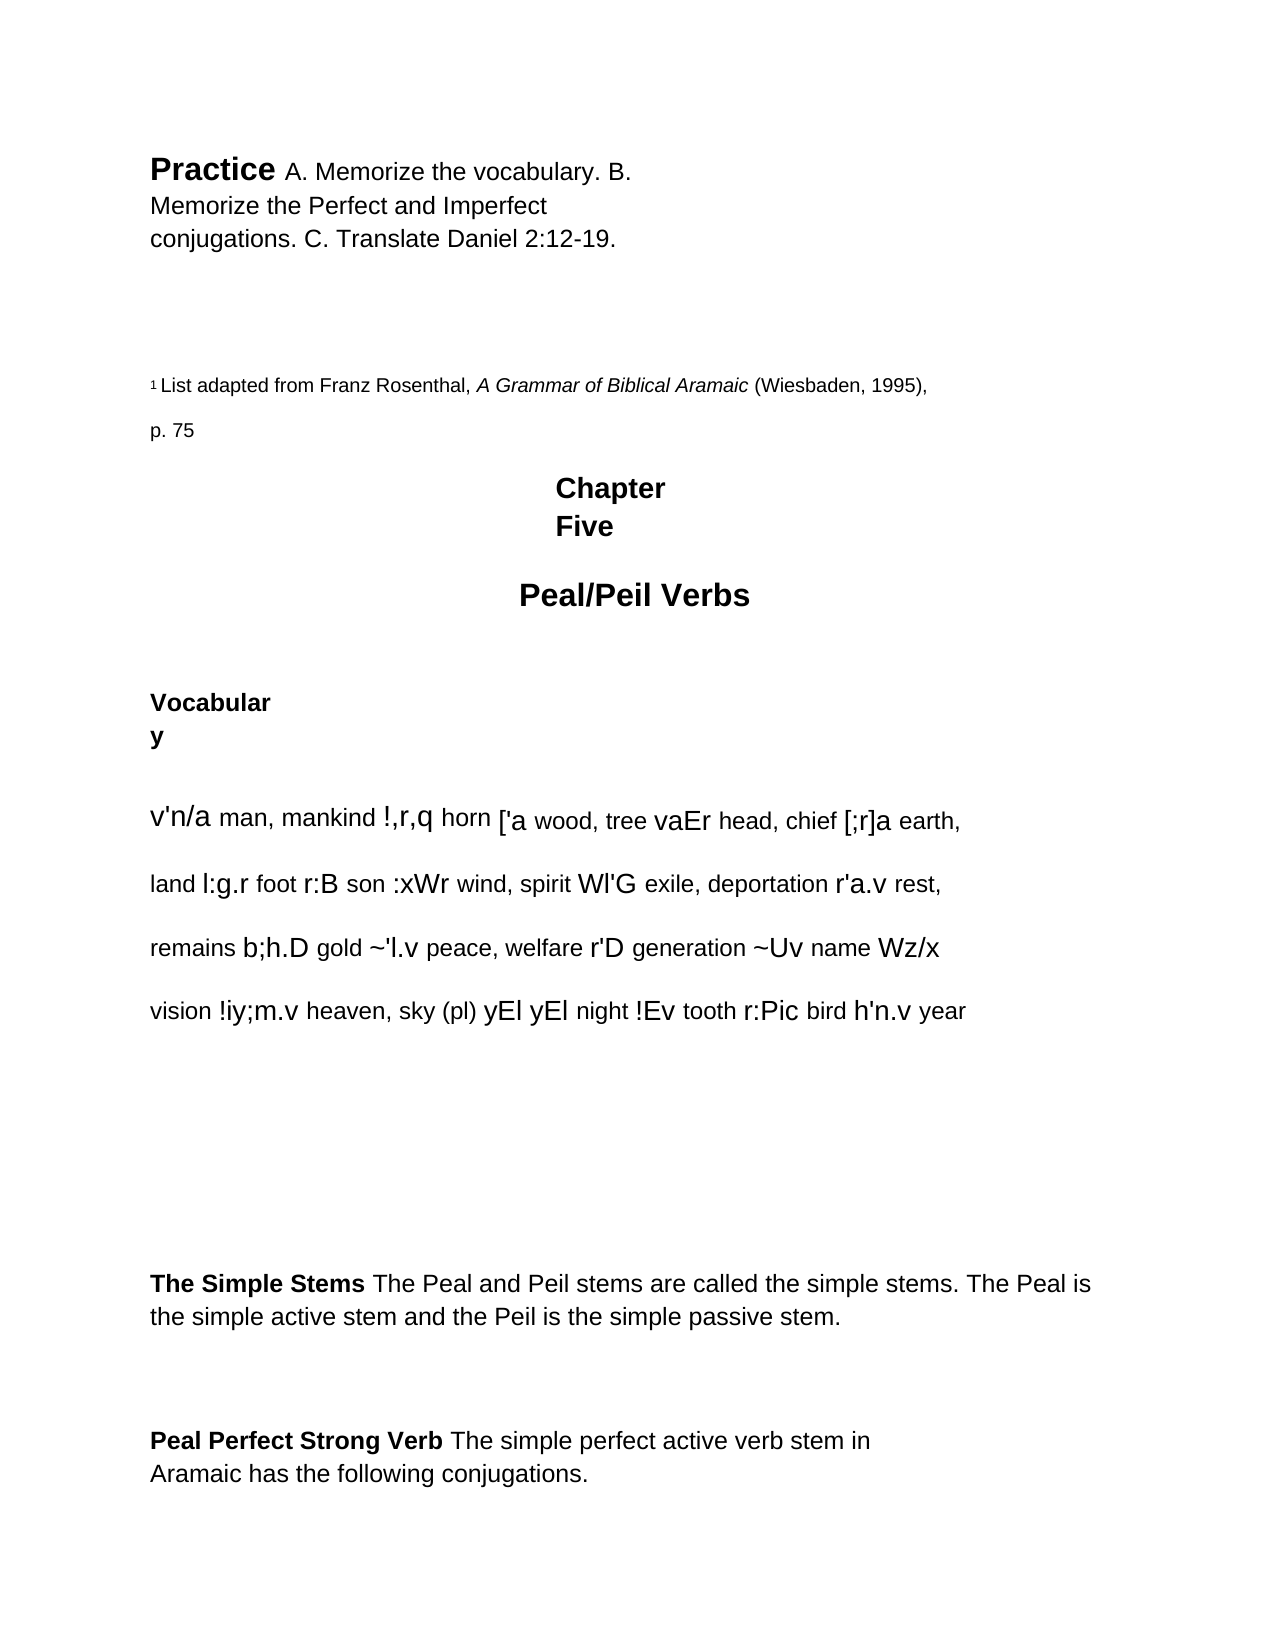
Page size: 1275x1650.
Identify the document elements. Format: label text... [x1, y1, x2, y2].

text The Simple Stems The Peal and Peil stems are called the simple stems. The Peal is the simple active stem and the Peil is the simple passive stem. [150, 1269, 1097, 1331]
text Chapter Five [555, 471, 720, 543]
text v'n/a man, mankind !,r,q horn ['a wood, tree vaEr head, chief [;r]a earth, land l:g.r foot r:B son :xWr wind, spirit Wl'G exile, deportation r'a.v rest, remains b;h.D gold ~'l.v peace, welfare r'D generation ~Uv name Wz/x vision !iy;m.v heaven, sky (pl) yEl yEl night !Ev tooth r:Pic bird h'n.v year [150, 781, 1006, 1026]
text Vocabulary [150, 688, 275, 750]
text Peal/Peil Verbs [519, 576, 756, 613]
text 1 List adapted from Franz Rosenthal, A Grammar of Biblical Aramaic (Wiesbaden, 1995), p. 75 [150, 357, 948, 442]
text Practice A. Memorize the vocabulary. B. Memorize the Perfect and Imperfect conjugations. C. Translate Daniel 2:12-19. [150, 150, 691, 253]
text Peal Perfect Strong Verb The simple perfect active verb stem in Aramaic has the following conjugations. [150, 1426, 946, 1487]
